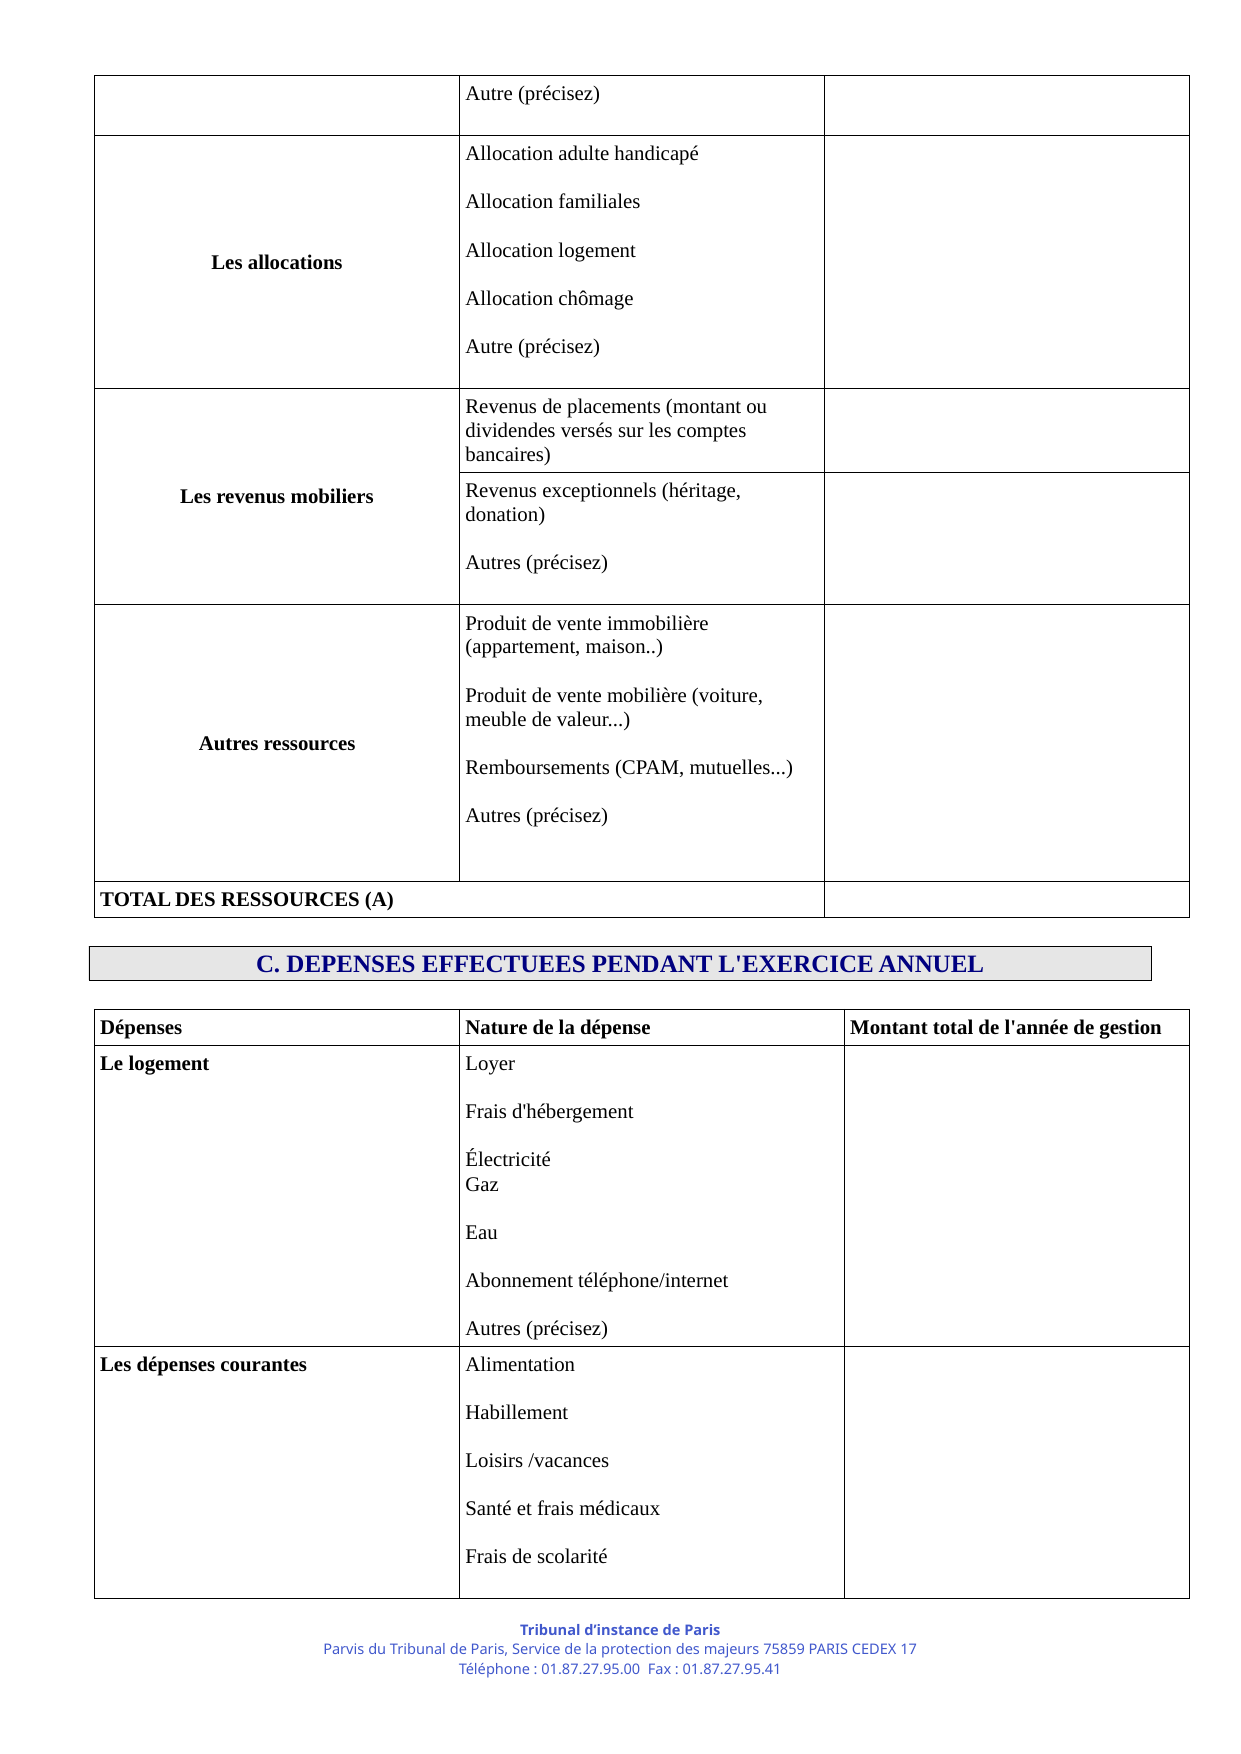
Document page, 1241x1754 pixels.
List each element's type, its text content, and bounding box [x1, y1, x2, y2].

table_cell [825, 473, 1189, 604]
table_cell Les dépenses courantes [95, 1347, 459, 1598]
table_cell [825, 389, 1189, 472]
table_cell [95, 76, 459, 135]
table_cell [825, 882, 1189, 917]
table_cell TOTAL DES RESSOURCES (A) [95, 882, 824, 917]
table_cell Loyer Frais d'hébergement Électricité Gaz Eau Abonnement téléphone/internet Autres (précisez) [460, 1046, 844, 1346]
table_cell Alimentation Habillement Loisirs /vacances Santé et frais médicaux Frais de scolarité [460, 1347, 844, 1598]
table_header Nature de la dépense [460, 1010, 844, 1045]
table_cell Les revenus mobiliers [95, 389, 459, 604]
table_cell Autres ressources [95, 605, 459, 881]
table_cell [845, 1046, 1189, 1346]
table_cell Revenus de placements (montant ou dividendes versés sur les comptes bancaires) [460, 389, 824, 472]
table_cell [825, 76, 1189, 135]
table_cell Allocation adulte handicapé Allocation familiales Allocation logement Allocation chômage Autre (précisez) [460, 136, 824, 388]
table_cell [845, 1347, 1189, 1598]
table_cell Revenus exceptionnels (héritage, donation) Autres (précisez) [460, 473, 824, 604]
table_cell Le logement [95, 1046, 459, 1346]
table_cell Les allocations [95, 136, 459, 388]
table_cell [825, 136, 1189, 388]
table_header Dépenses [95, 1010, 459, 1045]
table_cell Autre (précisez) [460, 76, 824, 135]
table_header Montant total de l'année de gestion [845, 1010, 1189, 1045]
table_cell [825, 605, 1189, 881]
table_cell Produit de vente immobilière (appartement, maison..) Produit de vente mobilière (voiture, meuble de valeur...) Remboursements (CPAM, mutuelles...) Autres (précisez) [460, 605, 824, 881]
text C. DEPENSES EFFECTUEES PENDANT L'EXERCICE ANNUEL [90, 947, 1151, 980]
